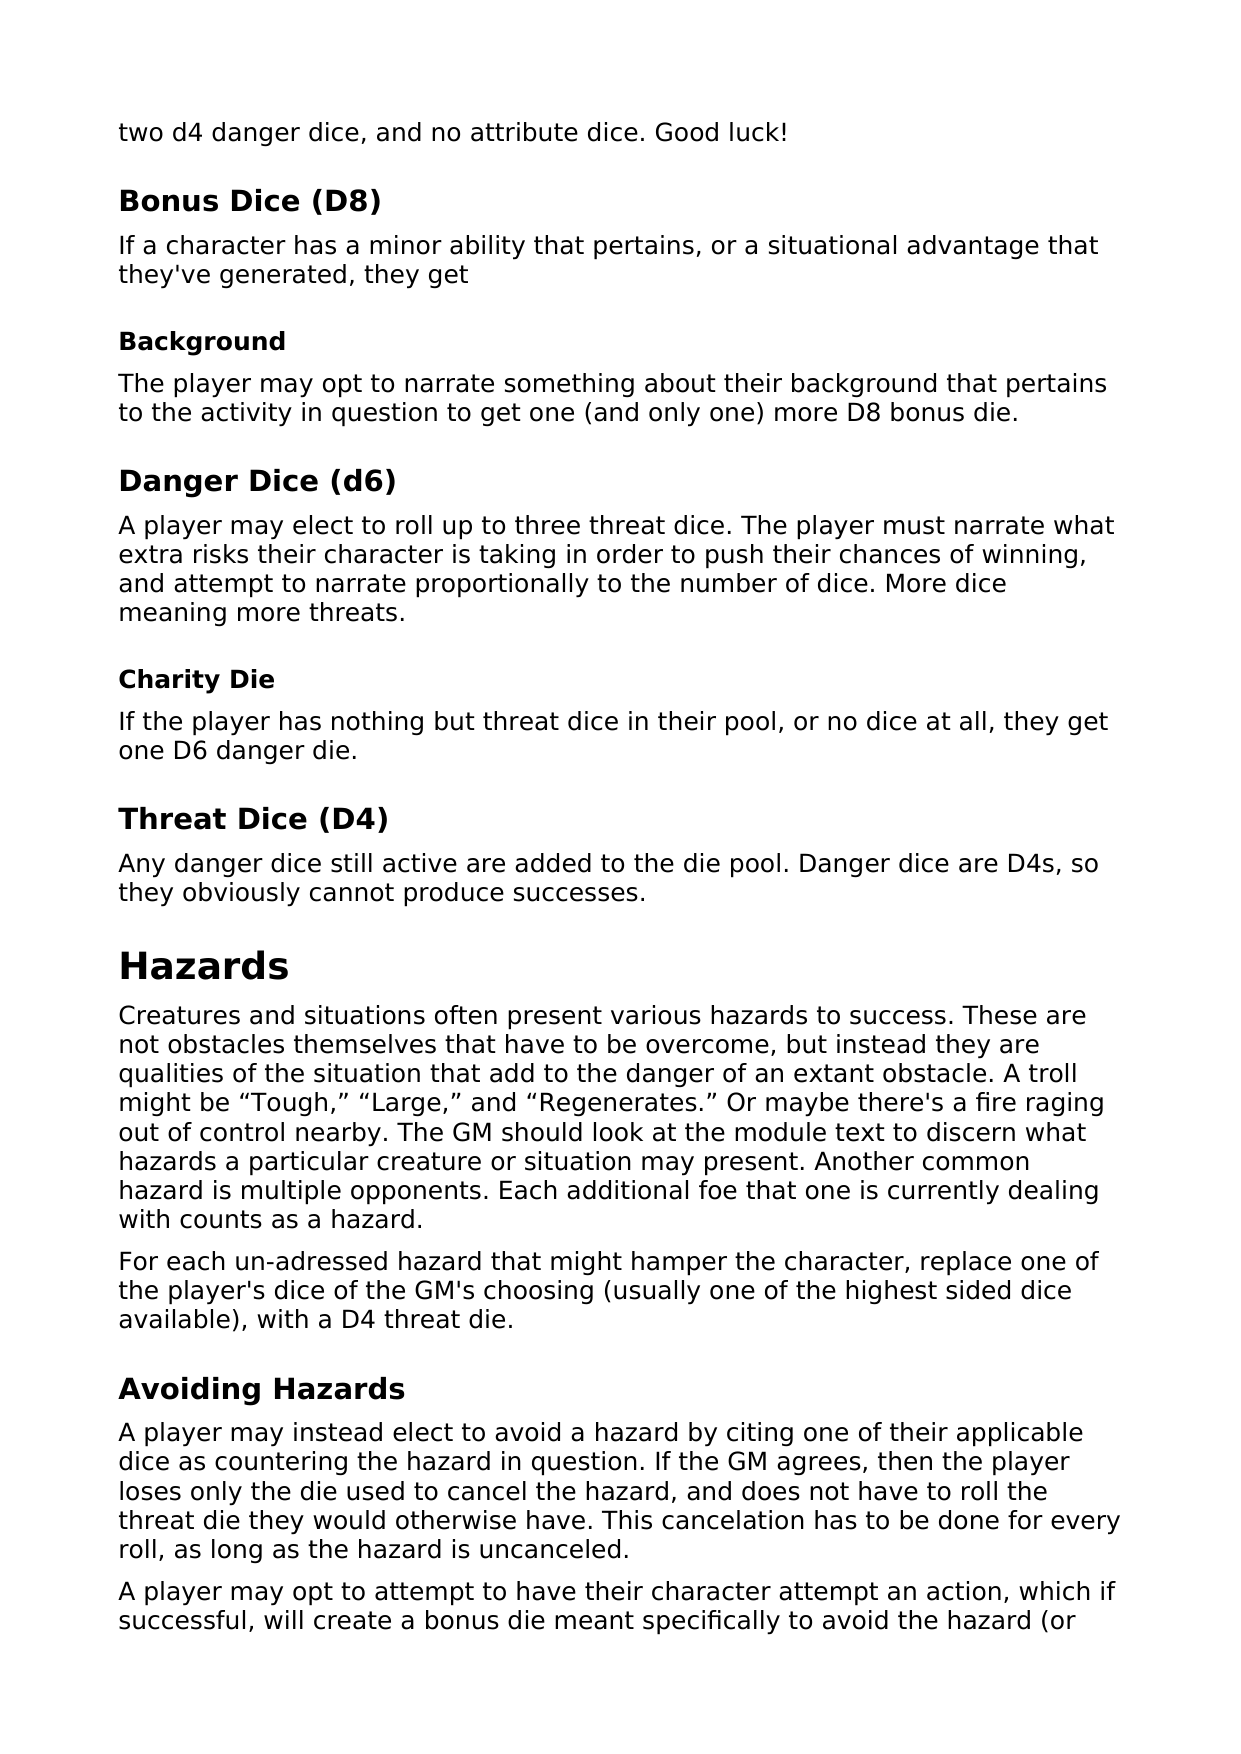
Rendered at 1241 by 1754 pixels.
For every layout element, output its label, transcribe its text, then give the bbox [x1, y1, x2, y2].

subtitle Bonus Dice (D8) [118, 185, 1122, 219]
subtitle Charity Die [118, 665, 1122, 694]
text A player may opt to attempt to have their character attempt an action, which if successful, will create a bonus die meant specifically to avoid the hazard (or [118, 1577, 1122, 1635]
text If the player has nothing but threat dice in their pool, or no dice at all, they get one D6 danger die. [118, 707, 1122, 765]
subtitle Background [118, 327, 1122, 356]
text A player may instead elect to avoid a hazard by citing one of their applicable dice as countering the hazard in question. If the GM agrees, then the player loses only the die used to cancel the hazard, and does not have to roll the threat die they would otherwise have. This cancelation has to be done for every roll, as long as the hazard is uncanceled. [118, 1418, 1122, 1564]
subtitle Threat Dice (D4) [118, 803, 1122, 837]
text A player may elect to roll up to three threat dice. The player must narrate what extra risks their character is taking in order to push their chances of winning, and attempt to narrate proportionally to the number of dice. More dice meaning more threats. [118, 511, 1122, 628]
text If a character has a minor ability that pertains, or a situational advantage that they've generated, they get [118, 231, 1122, 289]
subtitle Danger Dice (d6) [118, 464, 1122, 498]
text Creatures and situations often present various hazards to success. These are not obstacles themselves that have to be overcome, but instead they are qualities of the situation that add to the danger of an extant obstacle. A troll might be “Tough,” “Large,” and “Regenerates.” Or maybe there's a fire raging out of control nearby. The GM should look at the module text to discern what hazards a particular creature or situation may present. Another common hazard is multiple opponents. Each additional foe that one is currently dealing with counts as a hazard. [118, 1001, 1122, 1234]
subtitle Avoiding Hazards [118, 1372, 1122, 1406]
text Any danger dice still active are added to the die pool. Danger dice are D4s, so they obviously cannot produce successes. [118, 849, 1122, 907]
text The player may opt to narrate something about their background that pertains to the activity in question to get one (and only one) more D8 bonus die. [118, 369, 1122, 427]
text For each un-adressed hazard that might hamper the character, replace one of the player's dice of the GM's choosing (usually one of the highest sided dice available), with a D4 threat die. [118, 1247, 1122, 1334]
text two d4 danger dice, and no attribute dice. Good luck! [118, 118, 1122, 147]
subtitle Hazards [118, 945, 1122, 989]
